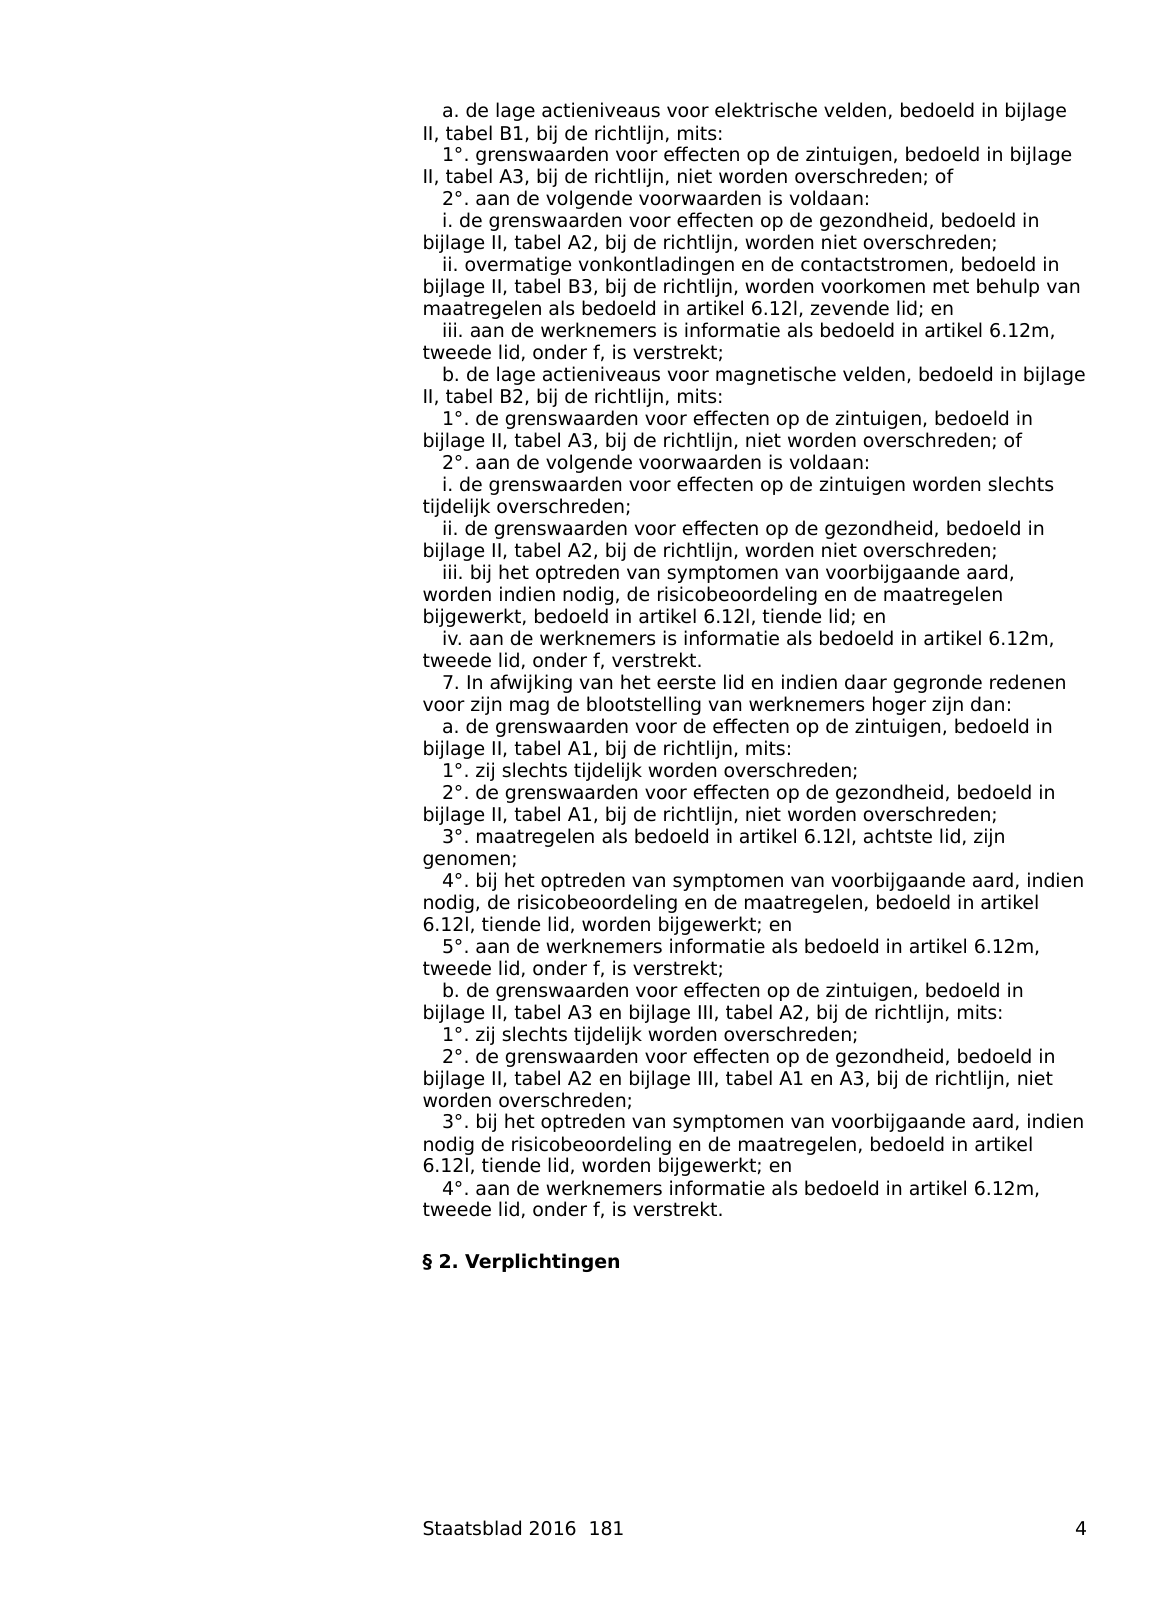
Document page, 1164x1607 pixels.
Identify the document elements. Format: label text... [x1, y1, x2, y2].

text 1°. de grenswaarden voor effecten op de zintuigen, bedoeld in bijlage II, tabel A3, bij de richtlijn, niet worden overschreden; of [422, 408, 1087, 452]
text iii. aan de werknemers is informatie als bedoeld in artikel 6.12m, tweede lid, onder f, is verstrekt; [422, 320, 1087, 364]
text 4°. bij het optreden van symptomen van voorbijgaande aard, indien nodig, de risicobeoordeling en de maatregelen, bedoeld in artikel 6.12l, tiende lid, worden bijgewerkt; en [422, 870, 1087, 936]
subtitle § 2. Verplichtingen [422, 1251, 1087, 1273]
text 4°. aan de werknemers informatie als bedoeld in artikel 6.12m, tweede lid, onder f, is verstrekt. [422, 1177, 1087, 1221]
text 5°. aan de werknemers informatie als bedoeld in artikel 6.12m, tweede lid, onder f, is verstrekt; [422, 936, 1087, 979]
text b. de grenswaarden voor effecten op de zintuigen, bedoeld in bijlage II, tabel A3 en bijlage III, tabel A2, bij de richtlijn, mits: [422, 979, 1087, 1023]
text a. de grenswaarden voor de effecten op de zintuigen, bedoeld in bijlage II, tabel A1, bij de richtlijn, mits: [422, 716, 1087, 760]
text ii. overmatige vonkontladingen en de contactstromen, bedoeld in bijlage II, tabel B3, bij de richtlijn, worden voorkomen met behulp van maatregelen als bedoeld in artikel 6.12l, zevende lid; en [422, 254, 1087, 320]
text 2°. aan de volgende voorwaarden is voldaan: [422, 188, 1087, 210]
text iii. bij het optreden van symptomen van voorbijgaande aard, worden indien nodig, de risicobeoordeling en de maatregelen bijgewerkt, bedoeld in artikel 6.12l, tiende lid; en [422, 562, 1087, 628]
text 7. In afwijking van het eerste lid en indien daar gegronde redenen voor zijn mag de blootstelling van werknemers hoger zijn dan: [422, 672, 1087, 716]
text 3°. maatregelen als bedoeld in artikel 6.12l, achtste lid, zijn genomen; [422, 826, 1087, 870]
text ii. de grenswaarden voor effecten op de gezondheid, bedoeld in bijlage II, tabel A2, bij de richtlijn, worden niet overschreden; [422, 518, 1087, 562]
text i. de grenswaarden voor effecten op de zintuigen worden slechts tijdelijk overschreden; [422, 474, 1087, 518]
text b. de lage actieniveaus voor magnetische velden, bedoeld in bijlage II, tabel B2, bij de richtlijn, mits: [422, 364, 1087, 408]
text a. de lage actieniveaus voor elektrische velden, bedoeld in bijlage II, tabel B1, bij de richtlijn, mits: [422, 100, 1087, 144]
text 3°. bij het optreden van symptomen van voorbijgaande aard, indien nodig de risicobeoordeling en de maatregelen, bedoeld in artikel 6.12l, tiende lid, worden bijgewerkt; en [422, 1111, 1087, 1177]
text 1°. zij slechts tijdelijk worden overschreden; [422, 760, 1087, 782]
text 1°. zij slechts tijdelijk worden overschreden; [422, 1023, 1087, 1046]
text i. de grenswaarden voor effecten op de gezondheid, bedoeld in bijlage II, tabel A2, bij de richtlijn, worden niet overschreden; [422, 210, 1087, 254]
text 2°. aan de volgende voorwaarden is voldaan: [422, 452, 1087, 474]
text 2°. de grenswaarden voor effecten op de gezondheid, bedoeld in bijlage II, tabel A2 en bijlage III, tabel A1 en A3, bij de richtlijn, niet worden overschreden; [422, 1046, 1087, 1111]
text iv. aan de werknemers is informatie als bedoeld in artikel 6.12m, tweede lid, onder f, verstrekt. [422, 628, 1087, 672]
text 1°. grenswaarden voor effecten op de zintuigen, bedoeld in bijlage II, tabel A3, bij de richtlijn, niet worden overschreden; of [422, 144, 1087, 188]
text 2°. de grenswaarden voor effecten op de gezondheid, bedoeld in bijlage II, tabel A1, bij de richtlijn, niet worden overschreden; [422, 782, 1087, 826]
